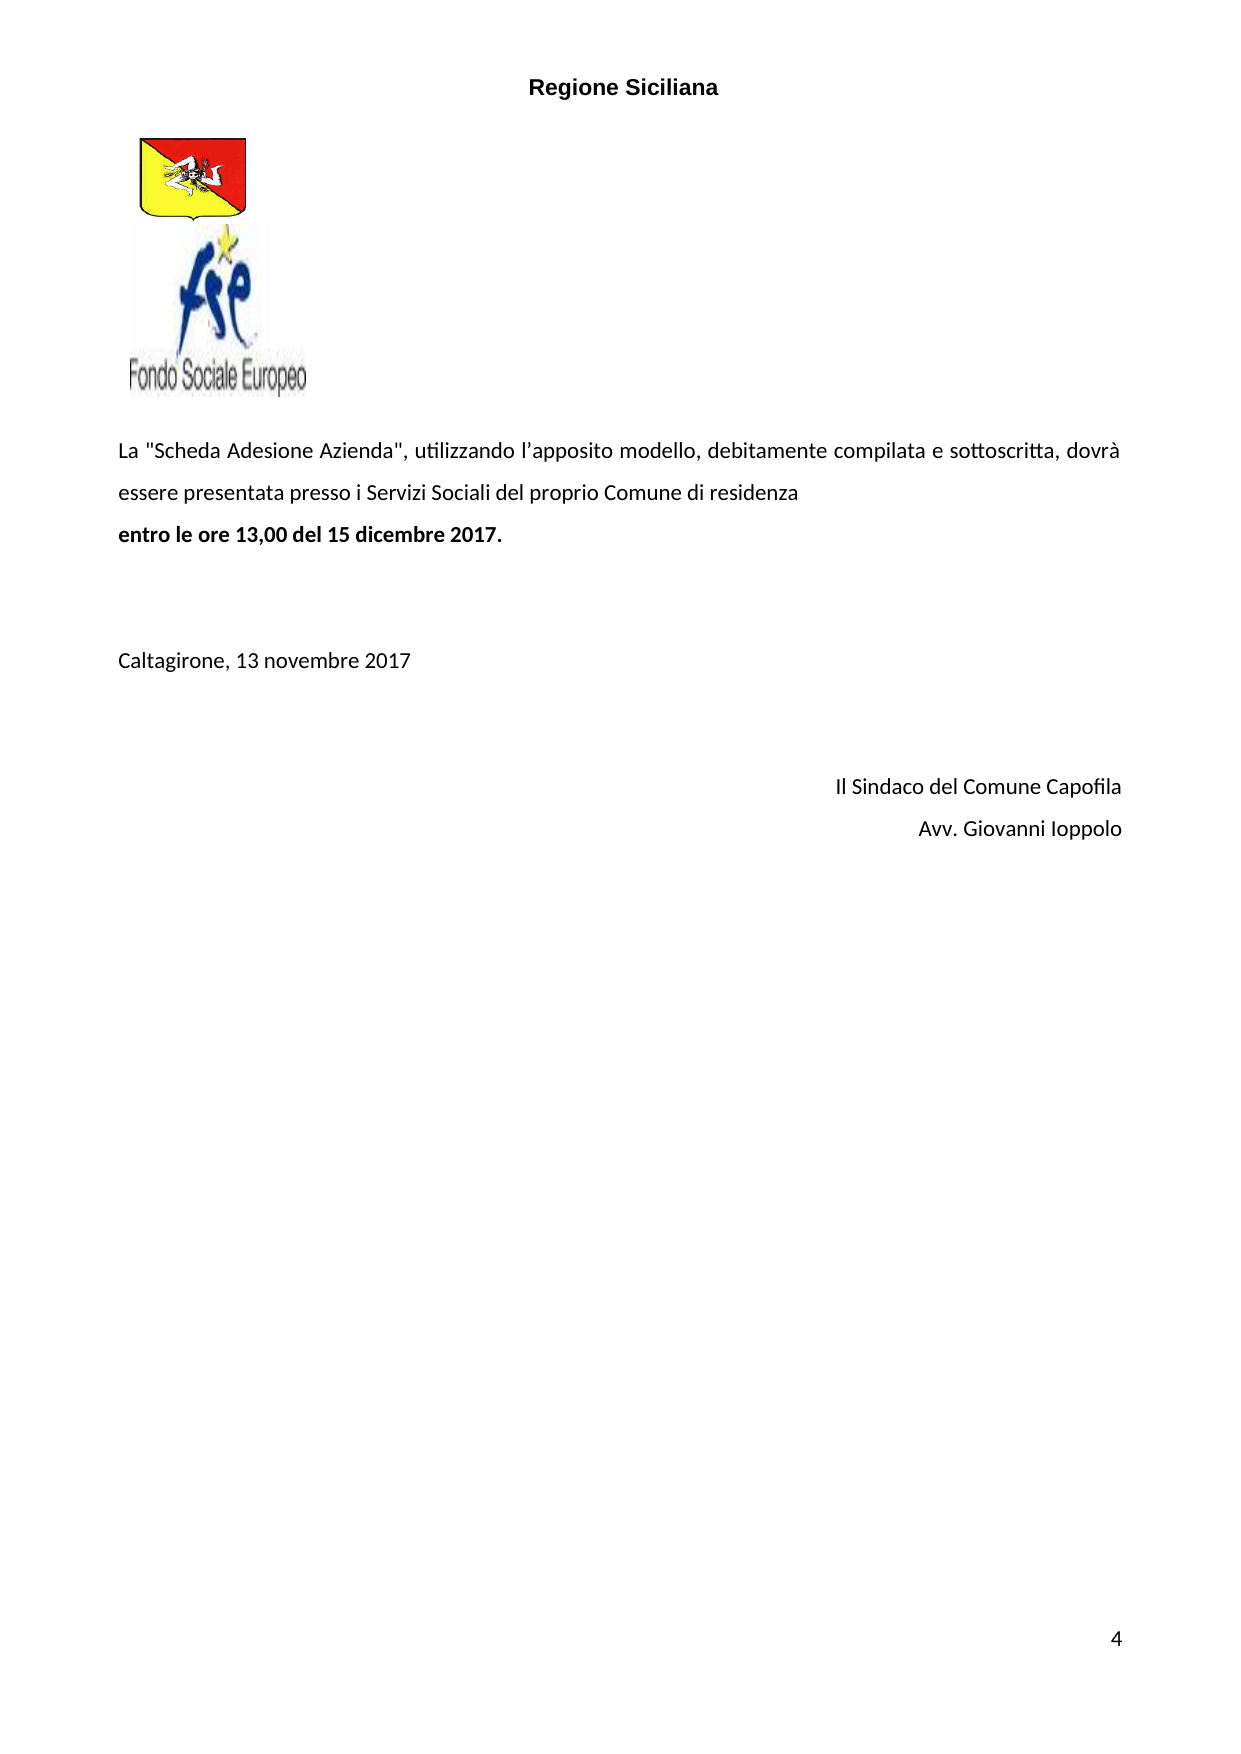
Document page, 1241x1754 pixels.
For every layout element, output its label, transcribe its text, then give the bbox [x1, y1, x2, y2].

text La "Scheda Adesione Azienda", utilizzando l’apposito modello, debitamente compilata e sottoscritta, dovrà essere presentata presso i Servizi Sociali del proprio Comune di residenza [118, 436, 1122, 506]
text Avv. Giovanni Ioppolo [118, 814, 1122, 842]
text entro le ore 13,00 del 15 dicembre 2017. [118, 520, 1122, 548]
text Caltagirone, 13 novembre 2017 [118, 646, 1122, 674]
picture [130, 224, 306, 397]
text Il Sindaco del Comune Capofila [118, 772, 1122, 800]
picture [139, 138, 246, 221]
